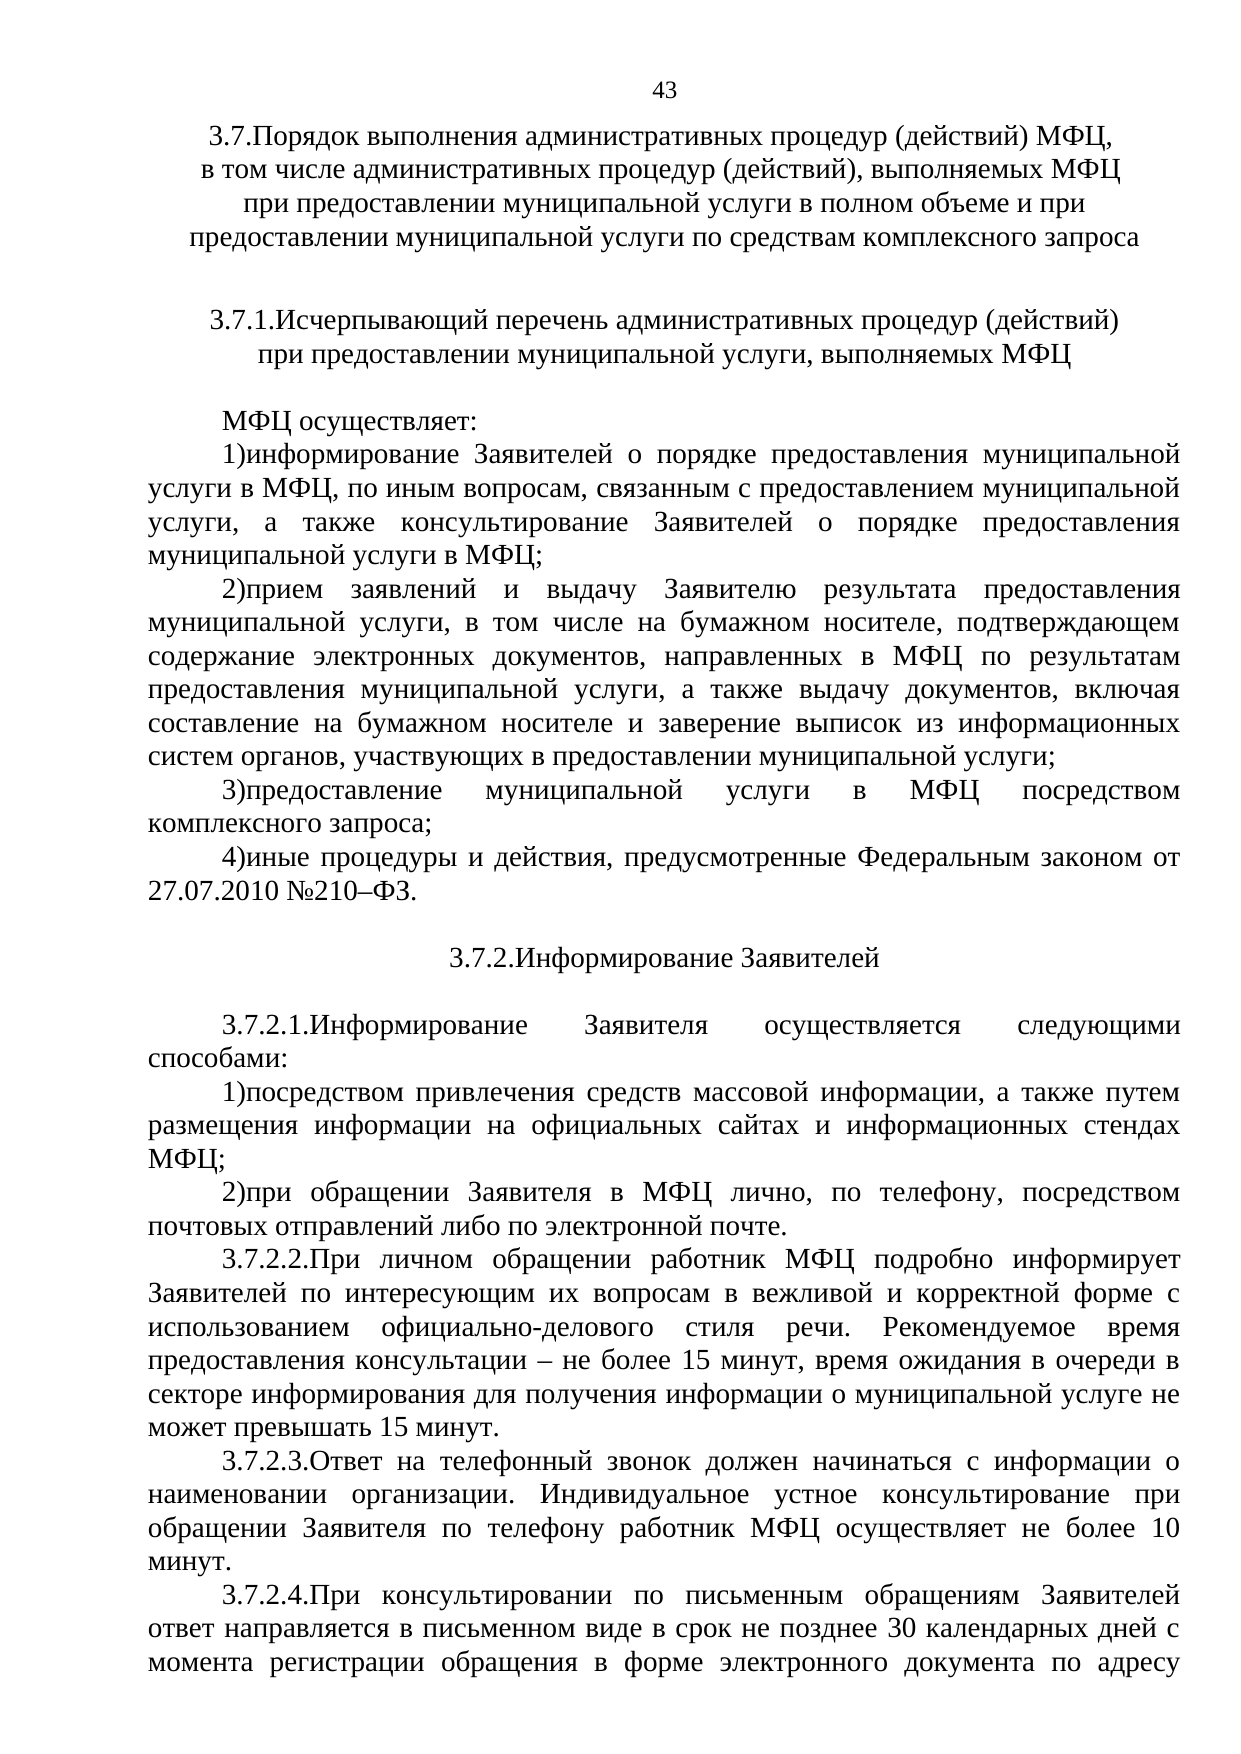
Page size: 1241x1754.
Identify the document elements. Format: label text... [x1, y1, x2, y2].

text 1)информирование Заявителей о порядке предоставления муниципальной услуги в МФЦ, по иным вопросам, связанным с предоставлением муниципальной услуги, а также консультирование Заявителей о порядке предоставления муниципальной услуги в МФЦ; [148, 437, 1181, 571]
text 2)прием заявлений и выдачу Заявителю результата предоставления муниципальной услуги, в том числе на бумажном носителе, подтверждающем содержание электронных документов, направленных в МФЦ по результатам предоставления муниципальной услуги, а также выдачу документов, включая составление на бумажном носителе и заверение выписок из информационных систем органов, участвующих в предоставлении муниципальной услуги; [148, 571, 1181, 772]
text 3.7.2.Информирование Заявителей [148, 940, 1181, 973]
text 3.7.2.1.Информирование Заявителя осуществляется следующими способами: [148, 1007, 1181, 1074]
text 3.7.2.3.Ответ на телефонный звонок должен начинаться с информации о наименовании организации. Индивидуальное устное консультирование при обращении Заявителя по телефону работник МФЦ осуществляет не более 10 минут. [148, 1443, 1181, 1577]
text МФЦ осуществляет: [148, 403, 1181, 437]
text 1)посредством привлечения средств массовой информации, а также путем размещения информации на официальных сайтах и информационных стендах МФЦ; [148, 1074, 1181, 1174]
text 2)при обращении Заявителя в МФЦ лично, по телефону, посредством почтовых отправлений либо по электронной почте. [148, 1174, 1181, 1242]
subtitle 3.7.Порядок выполнения административных процедур (действий) МФЦ, в том числе административных процедур (действий), выполняемых МФЦ при предоставлении муниципальной услуги в полном объеме и при предоставлении муниципальной услуги по средствам комплексного запроса [148, 118, 1181, 252]
text 4)иные процедуры и действия, предусмотренные Федеральным законом от 27.07.2010 №210–ФЗ. [148, 839, 1181, 906]
text 3.7.2.4.При консультировании по письменным обращениям Заявителей ответ направляется в письменном виде в срок не позднее 30 календарных дней с момента регистрации обращения в форме электронного документа по адресу [148, 1577, 1181, 1678]
text 3.7.1.Исчерпывающий перечень административных процедур (действий) при предоставлении муниципальной услуги, выполняемых МФЦ [148, 302, 1181, 369]
text 3)предоставление муниципальной услуги в МФЦ посредством комплексного запроса; [148, 772, 1181, 839]
text 3.7.2.2.При личном обращении работник МФЦ подробно информирует Заявителей по интересующим их вопросам в вежливой и корректной форме с использованием официально-делового стиля речи. Рекомендуемое время предоставления консультации – не более 15 минут, время ожидания в очереди в секторе информирования для получения информации о муниципальной услуге не может превышать 15 минут. [148, 1242, 1181, 1443]
